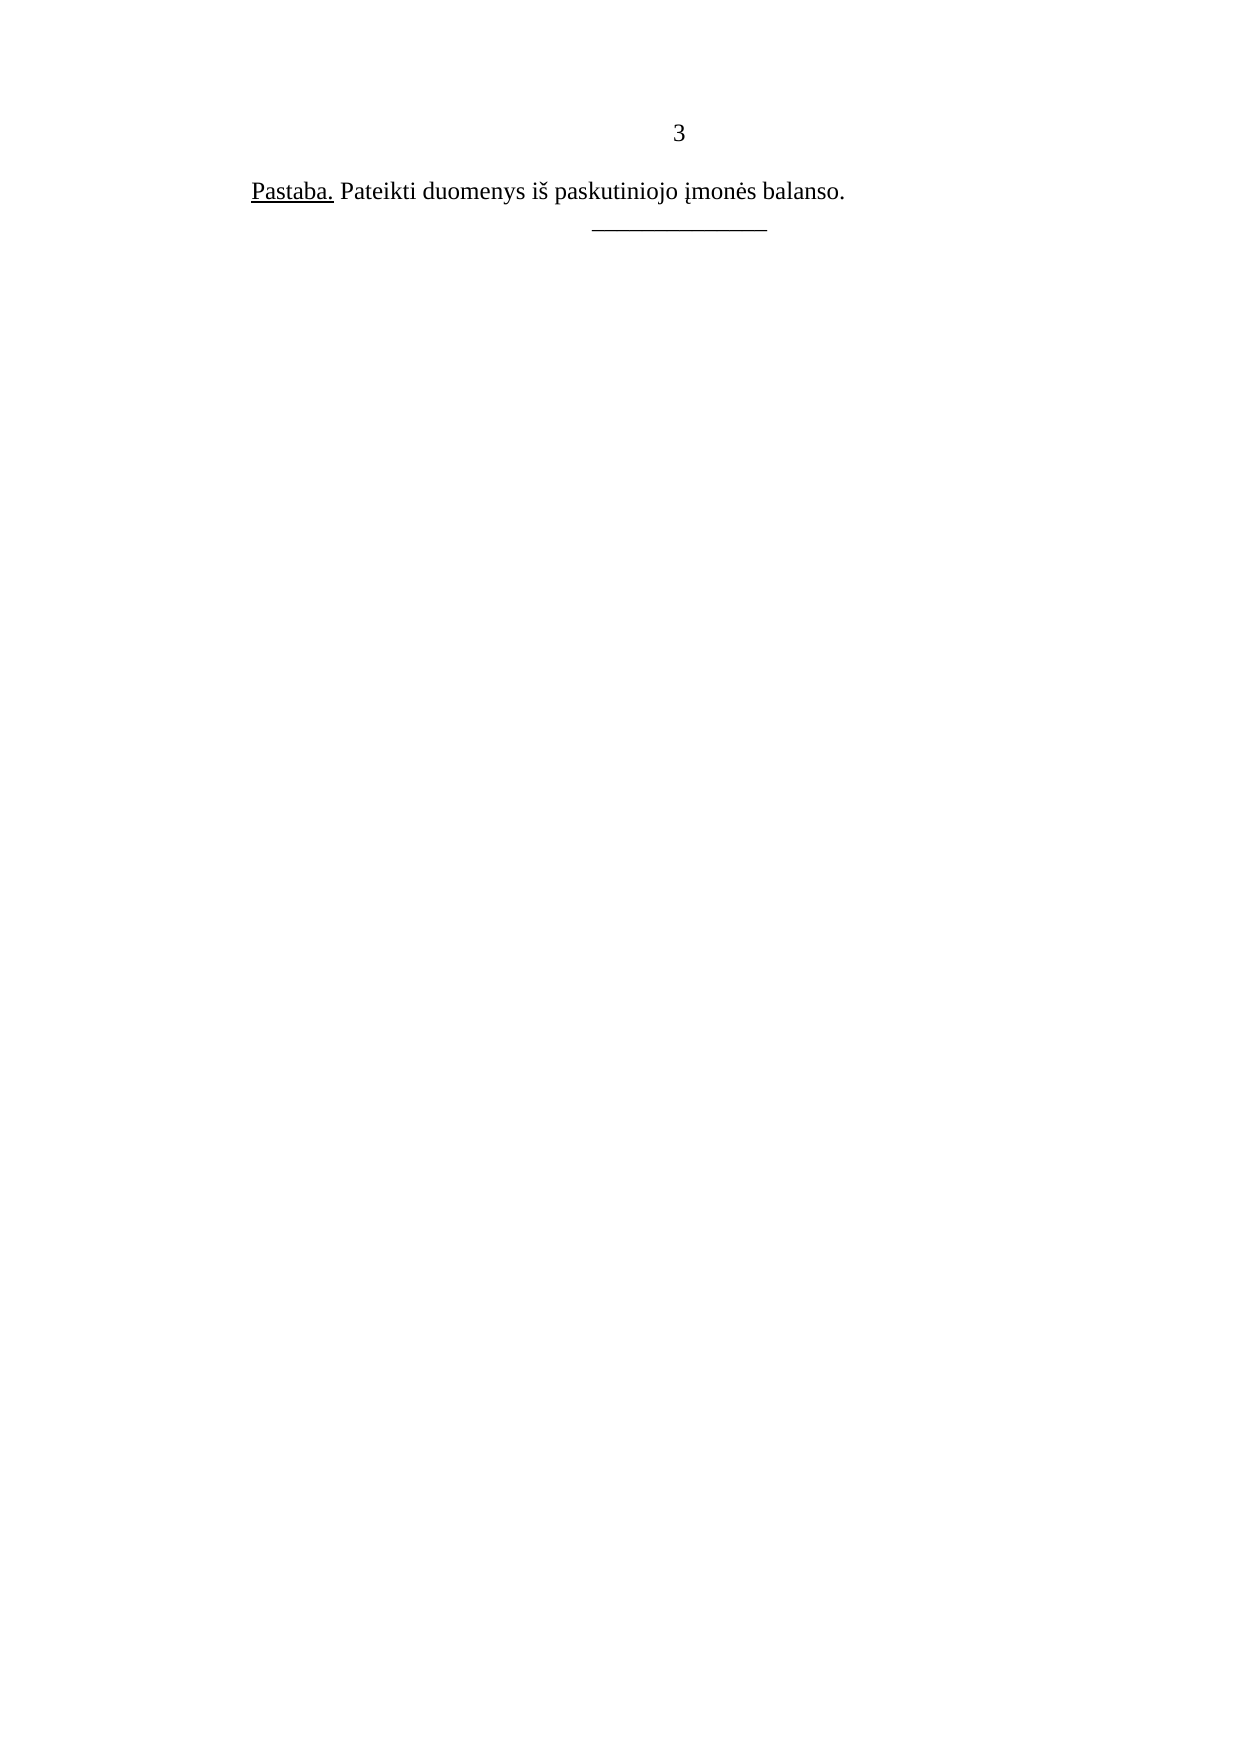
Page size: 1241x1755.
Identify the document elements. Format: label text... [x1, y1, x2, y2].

text Pastaba. Pateikti duomenys iš paskutiniojo įmonės balanso. [177, 176, 1181, 205]
text ______________ [177, 205, 1181, 234]
